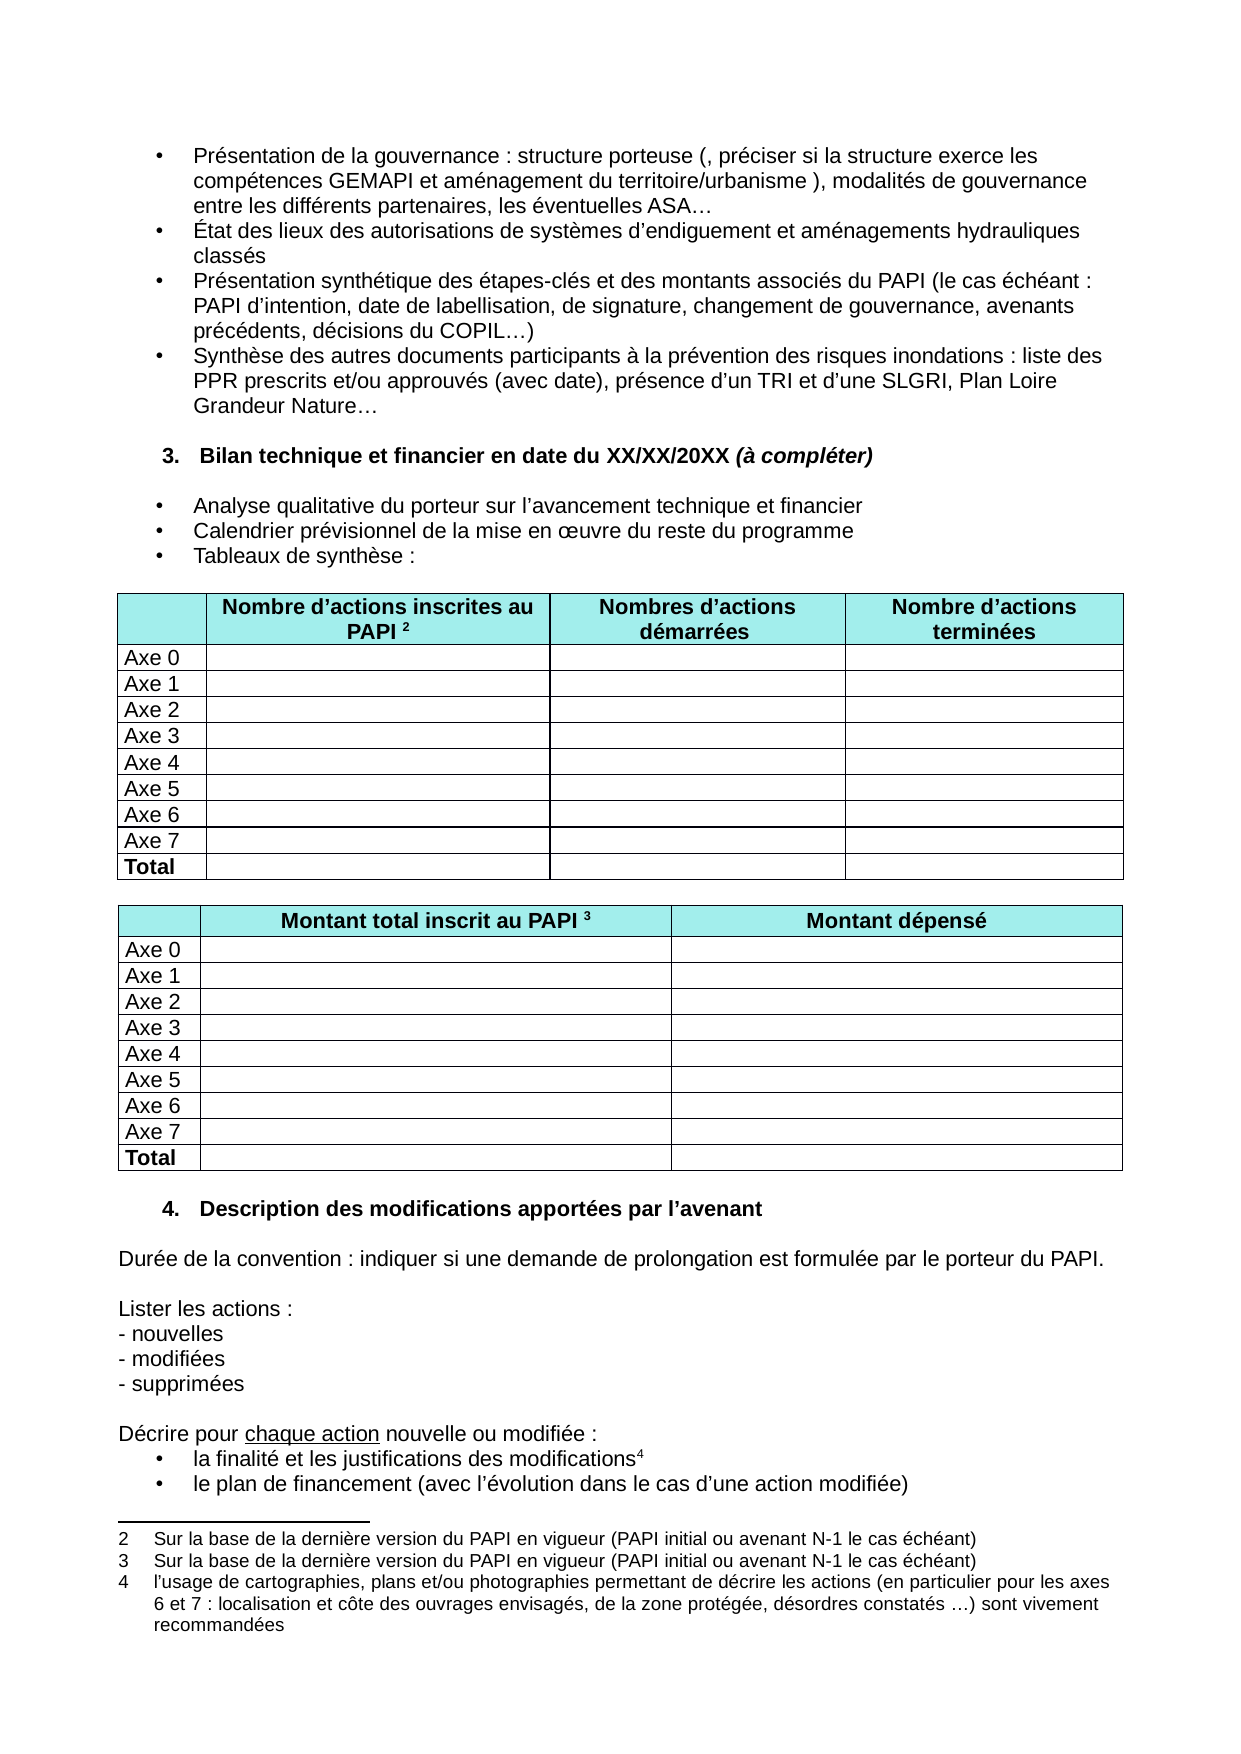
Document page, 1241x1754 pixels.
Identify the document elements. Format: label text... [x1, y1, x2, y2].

table_cell Axe 4 [118, 749, 206, 774]
table_cell Axe 1 [118, 671, 206, 696]
list Bilan technique et financier en date du XX/XX/20XX (à compléter) [162, 443, 1122, 468]
table_header Montant dépensé [672, 906, 1122, 936]
list Tableaux de synthèse : [156, 543, 1122, 568]
table_cell [207, 723, 549, 748]
table_cell [201, 1015, 671, 1040]
table_cell Axe 5 [119, 1067, 200, 1092]
table_cell [551, 828, 845, 852]
table_cell [846, 697, 1123, 722]
table_cell [846, 749, 1123, 774]
table_cell [846, 671, 1123, 696]
table_cell Total [118, 854, 206, 878]
text - supprimées [118, 1371, 1122, 1396]
table_cell [201, 1119, 671, 1144]
table_cell [201, 937, 671, 962]
list Analyse qualitative du porteur sur l’avancement technique et financier [156, 493, 1122, 518]
table_cell [551, 645, 845, 670]
table_cell [207, 854, 549, 878]
list Calendrier prévisionnel de la mise en œuvre du reste du programme [156, 518, 1122, 543]
table_cell [201, 989, 671, 1014]
table_cell [207, 645, 549, 670]
table_cell [846, 801, 1123, 826]
list Présentation synthétique des étapes-clés et des montants associés du PAPI (le cas échéant : PAPI d’intention, date de labellisation, de signature, changement de gouvernance, avenants précédents, décisions du COPIL…) [156, 268, 1122, 343]
list la finalité et les justifications des modifications [156, 1446, 1122, 1471]
table_cell [201, 963, 671, 988]
table_cell [551, 697, 845, 722]
table_cell [201, 1067, 671, 1092]
table_cell [846, 645, 1123, 670]
table_cell Axe 3 [119, 1015, 200, 1040]
table_cell [201, 1093, 671, 1118]
table_cell [672, 989, 1122, 1014]
table_cell [846, 723, 1123, 748]
table_header Montant total inscrit au PAPI [201, 906, 671, 936]
text Durée de la convention : indiquer si une demande de prolongation est formulée par le porteur du PAPI. [118, 1246, 1122, 1271]
table_cell [551, 775, 845, 800]
table_cell [672, 1015, 1122, 1040]
table_cell [207, 697, 549, 722]
table_cell Axe 1 [119, 963, 200, 988]
table_cell Total [119, 1145, 200, 1170]
table_cell [551, 854, 845, 878]
table_cell [207, 828, 549, 852]
text - nouvelles [118, 1321, 1122, 1346]
table_cell [551, 723, 845, 748]
list le plan de financement (avec l’évolution dans le cas d’une action modifiée) [156, 1471, 1122, 1496]
table_header [119, 906, 200, 936]
table_cell Axe 5 [118, 775, 206, 800]
list Présentation de la gouvernance : structure porteuse (, préciser si la structure exerce les compétences GEMAPI et aménagement du territoire/urbanisme ), modalités de gouvernance entre les différents partenaires, les éventuelles ASA… [156, 143, 1122, 218]
table_cell Axe 7 [119, 1119, 200, 1144]
table_cell [207, 671, 549, 696]
table_cell [207, 775, 549, 800]
table_cell [207, 749, 549, 774]
table_cell Axe 7 [118, 828, 206, 852]
table_cell Axe 4 [119, 1041, 200, 1066]
table_header [118, 594, 206, 644]
table_cell [551, 749, 845, 774]
table_cell [672, 1067, 1122, 1092]
list Synthèse des autres documents participants à la prévention des risques inondations : liste des PPR prescrits et/ou approuvés (avec date), présence d’un TRI et d’une SLGRI, Plan Loire Grandeur Nature… [156, 343, 1122, 418]
table_cell Axe 0 [119, 937, 200, 962]
table_cell Axe 0 [118, 645, 206, 670]
table_cell [672, 1145, 1122, 1170]
table_cell [551, 671, 845, 696]
table_header Nombre d’actions inscrites au PAPI [207, 594, 549, 644]
table_cell [846, 828, 1123, 852]
table_cell [672, 1119, 1122, 1144]
table_cell [846, 854, 1123, 878]
table_cell Axe 2 [118, 697, 206, 722]
table_cell [672, 937, 1122, 962]
table_cell Axe 3 [118, 723, 206, 748]
text Lister les actions : [118, 1296, 1122, 1321]
list État des lieux des autorisations de systèmes d’endiguement et aménagements hydrauliques classés [156, 218, 1122, 268]
list l’usage de cartographies, plans et/ou photographies permettant de décrire les actions (en particulier pour les axes 6 et 7 : localisation et côte des ouvrages envisagés, de la zone protégée, désordres constatés …) sont vivement recommandées [118, 1571, 1122, 1636]
table_cell [846, 775, 1123, 800]
table_header Nombre d’actions terminées [846, 594, 1123, 644]
table_cell [201, 1041, 671, 1066]
table_cell [672, 963, 1122, 988]
text - modifiées [118, 1346, 1122, 1371]
table_cell [672, 1041, 1122, 1066]
table_header Nombres d’actions démarrées [551, 594, 845, 644]
table_cell [207, 801, 549, 826]
table_cell Axe 2 [119, 989, 200, 1014]
table_cell [672, 1093, 1122, 1118]
table_cell Axe 6 [119, 1093, 200, 1118]
list Description des modifications apportées par l’avenant [162, 1196, 1122, 1221]
table_cell [551, 801, 845, 826]
table_cell [201, 1145, 671, 1170]
table_cell Axe 6 [118, 801, 206, 826]
text Décrire pour chaque action nouvelle ou modifiée : [118, 1421, 1122, 1446]
